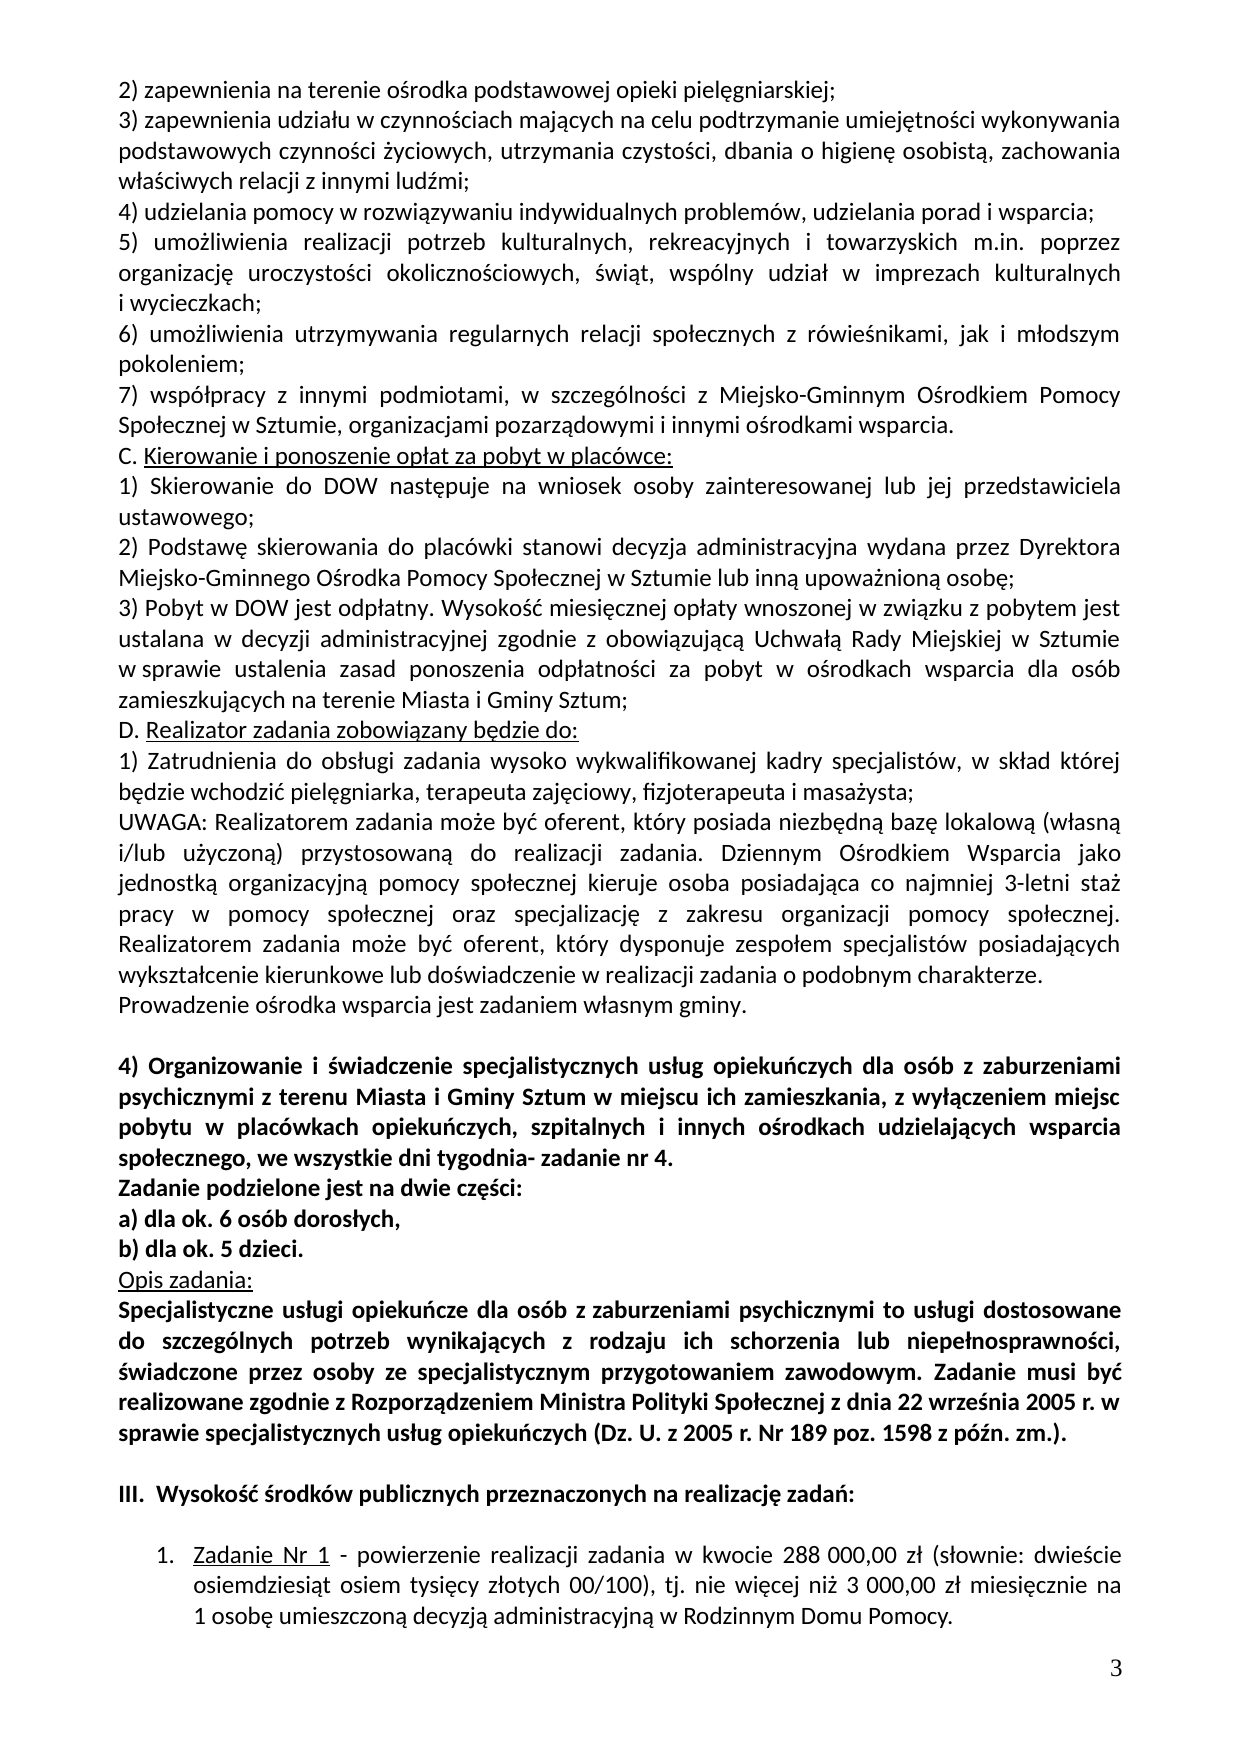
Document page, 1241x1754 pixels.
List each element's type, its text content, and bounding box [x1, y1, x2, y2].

text 3) Pobyt w DOW jest odpłatny. Wysokość miesięcznej opłaty wnoszonej w związku z pobytem jest ustalana w decyzji administracyjnej zgodnie z obowiązującą Uchwałą Rady Miejskiej w Sztumie w sprawie ustalenia zasad ponoszenia odpłatności za pobyt w ośrodkach wsparcia dla osób zamieszkujących na terenie Miasta i Gminy Sztum; [118, 593, 1122, 715]
text 4) Organizowanie i świadczenie specjalistycznych usług opiekuńczych dla osób z zaburzeniami psychicznymi z terenu Miasta i Gminy Sztum w miejscu ich zamieszkania, z wyłączeniem miejsc pobytu w placówkach opiekuńczych, szpitalnych i innych ośrodkach udzielających wsparcia społecznego, we wszystkie dni tygodnia- zadanie nr 4. [118, 1050, 1122, 1172]
text Zadanie podzielone jest na dwie części: [118, 1172, 1122, 1203]
text Specjalistyczne usługi opiekuńcze dla osób z zaburzeniami psychicznymi to usługi dostosowane do szczególnych potrzeb wynikających z rodzaju ich schorzenia lub niepełnosprawności, świadczone przez osoby ze specjalistycznym przygotowaniem zawodowym. Zadanie musi być realizowane zgodnie z Rozporządzeniem Ministra Polityki Społecznej z dnia 22 września 2005 r. w sprawie specjalistycznych usług opiekuńczych (Dz. U. z 2005 r. Nr 189 poz. 1598 z późn. zm.). [118, 1294, 1122, 1447]
text D. Realizator zadania zobowiązany będzie do: [118, 715, 1122, 745]
text 7) współpracy z innymi podmiotami, w szczególności z Miejsko-Gminnym Ośrodkiem Pomocy Społecznej w Sztumie, organizacjami pozarządowymi i innymi ośrodkami wsparcia. [118, 379, 1122, 440]
text 5) umożliwienia realizacji potrzeb kulturalnych, rekreacyjnych i towarzyskich m.in. poprzez organizację uroczystości okolicznościowych, świąt, wspólny udział w imprezach kulturalnych i wycieczkach; [118, 226, 1122, 318]
list Zadanie Nr 1 - powierzenie realizacji zadania w kwocie 288 000,00 zł (słownie: dwieście osiemdziesiąt osiem tysięcy złotych 00/100), tj. nie więcej niż 3 000,00 zł miesięcznie na 1 osobę umieszczoną decyzją administracyjną w Rodzinnym Domu Pomocy. [156, 1539, 1122, 1630]
text b) dla ok. 5 dzieci. [118, 1233, 1122, 1264]
text C. Kierowanie i ponoszenie opłat za pobyt w placówce: [118, 440, 1122, 471]
text Prowadzenie ośrodka wsparcia jest zadaniem własnym gminy. [118, 989, 1122, 1020]
text 2) Podstawę skierowania do placówki stanowi decyzja administracyjna wydana przez Dyrektora Miejsko-Gminnego Ośrodka Pomocy Społecznej w Sztumie lub inną upoważnioną osobę; [118, 532, 1122, 593]
text UWAGA: Realizatorem zadania może być oferent, który posiada niezbędną bazę lokalową (własną i/lub użyczoną) przystosowaną do realizacji zadania. Dziennym Ośrodkiem Wsparcia jako jednostką organizacyjną pomocy społecznej kieruje osoba posiadająca co najmniej 3-letni staż pracy w pomocy społecznej oraz specjalizację z zakresu organizacji pomocy społecznej. Realizatorem zadania może być oferent, który dysponuje zespołem specjalistów posiadających wykształcenie kierunkowe lub doświadczenie w realizacji zadania o podobnym charakterze. [118, 806, 1122, 989]
text a) dla ok. 6 osób dorosłych, [118, 1203, 1122, 1233]
text 4) udzielania pomocy w rozwiązywaniu indywidualnych problemów, udzielania porad i wsparcia; [118, 196, 1122, 226]
text Opis zadania: [118, 1264, 1122, 1294]
text 1) Skierowanie do DOW następuje na wniosek osoby zainteresowanej lub jej przedstawiciela ustawowego; [118, 471, 1122, 532]
text 1) Zatrudnienia do obsługi zadania wysoko wykwalifikowanej kadry specjalistów, w skład której będzie wchodzić pielęgniarka, terapeuta zajęciowy, fizjoterapeuta i masażysta; [118, 745, 1122, 806]
text III. Wysokość środków publicznych przeznaczonych na realizację zadań: [118, 1478, 1122, 1508]
text 6) umożliwienia utrzymywania regularnych relacji społecznych z rówieśnikami, jak i młodszym pokoleniem; [118, 318, 1122, 379]
text 2) zapewnienia na terenie ośrodka podstawowej opieki pielęgniarskiej; [118, 74, 1122, 104]
text 3) zapewnienia udziału w czynnościach mających na celu podtrzymanie umiejętności wykonywania podstawowych czynności życiowych, utrzymania czystości, dbania o higienę osobistą, zachowania właściwych relacji z innymi ludźmi; [118, 104, 1122, 196]
